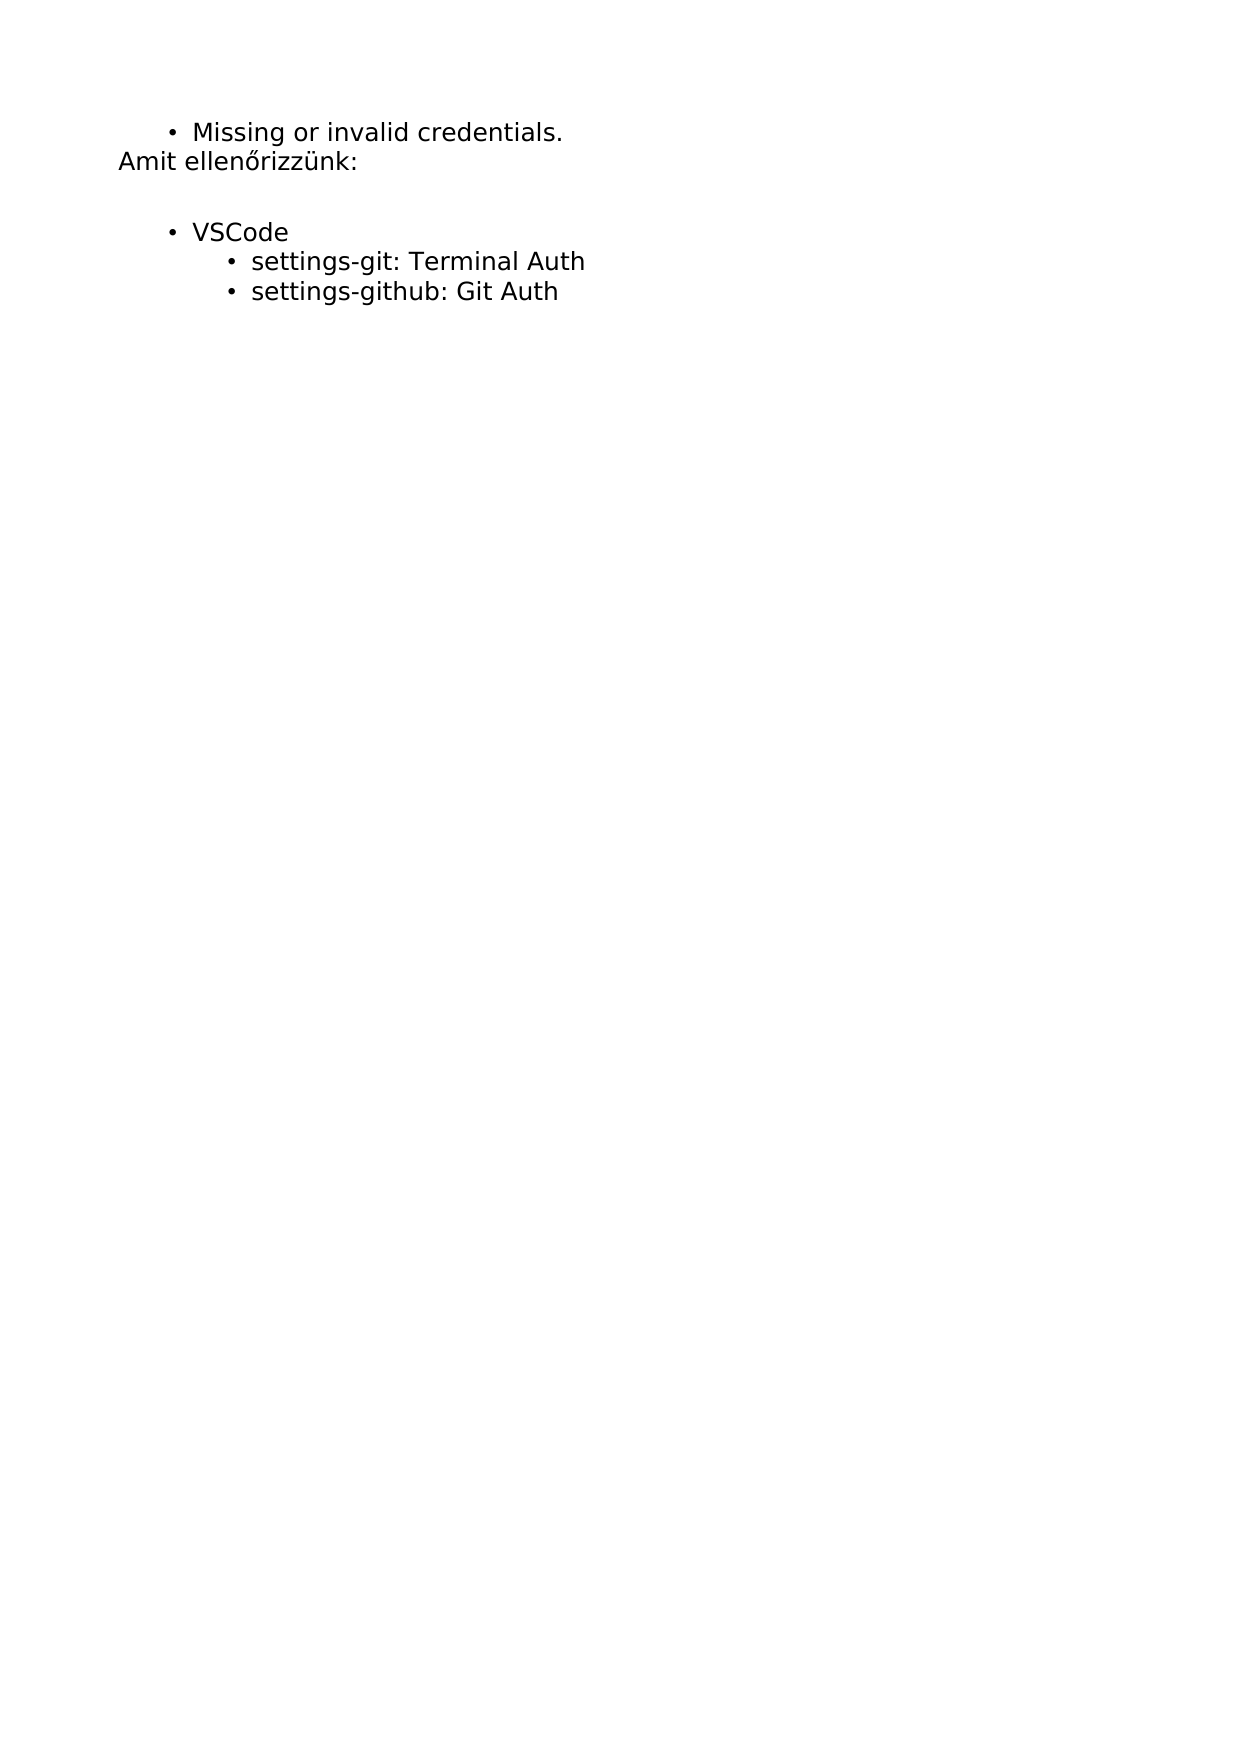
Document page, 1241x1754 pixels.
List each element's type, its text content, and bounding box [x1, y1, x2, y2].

list settings-github: Git Auth [236, 277, 1122, 306]
list VSCode [177, 218, 1122, 248]
text Amit ellenőrizzünk: [118, 147, 1122, 176]
list Missing or invalid credentials. [177, 118, 1122, 147]
list settings-git: Terminal Auth [236, 248, 1122, 277]
